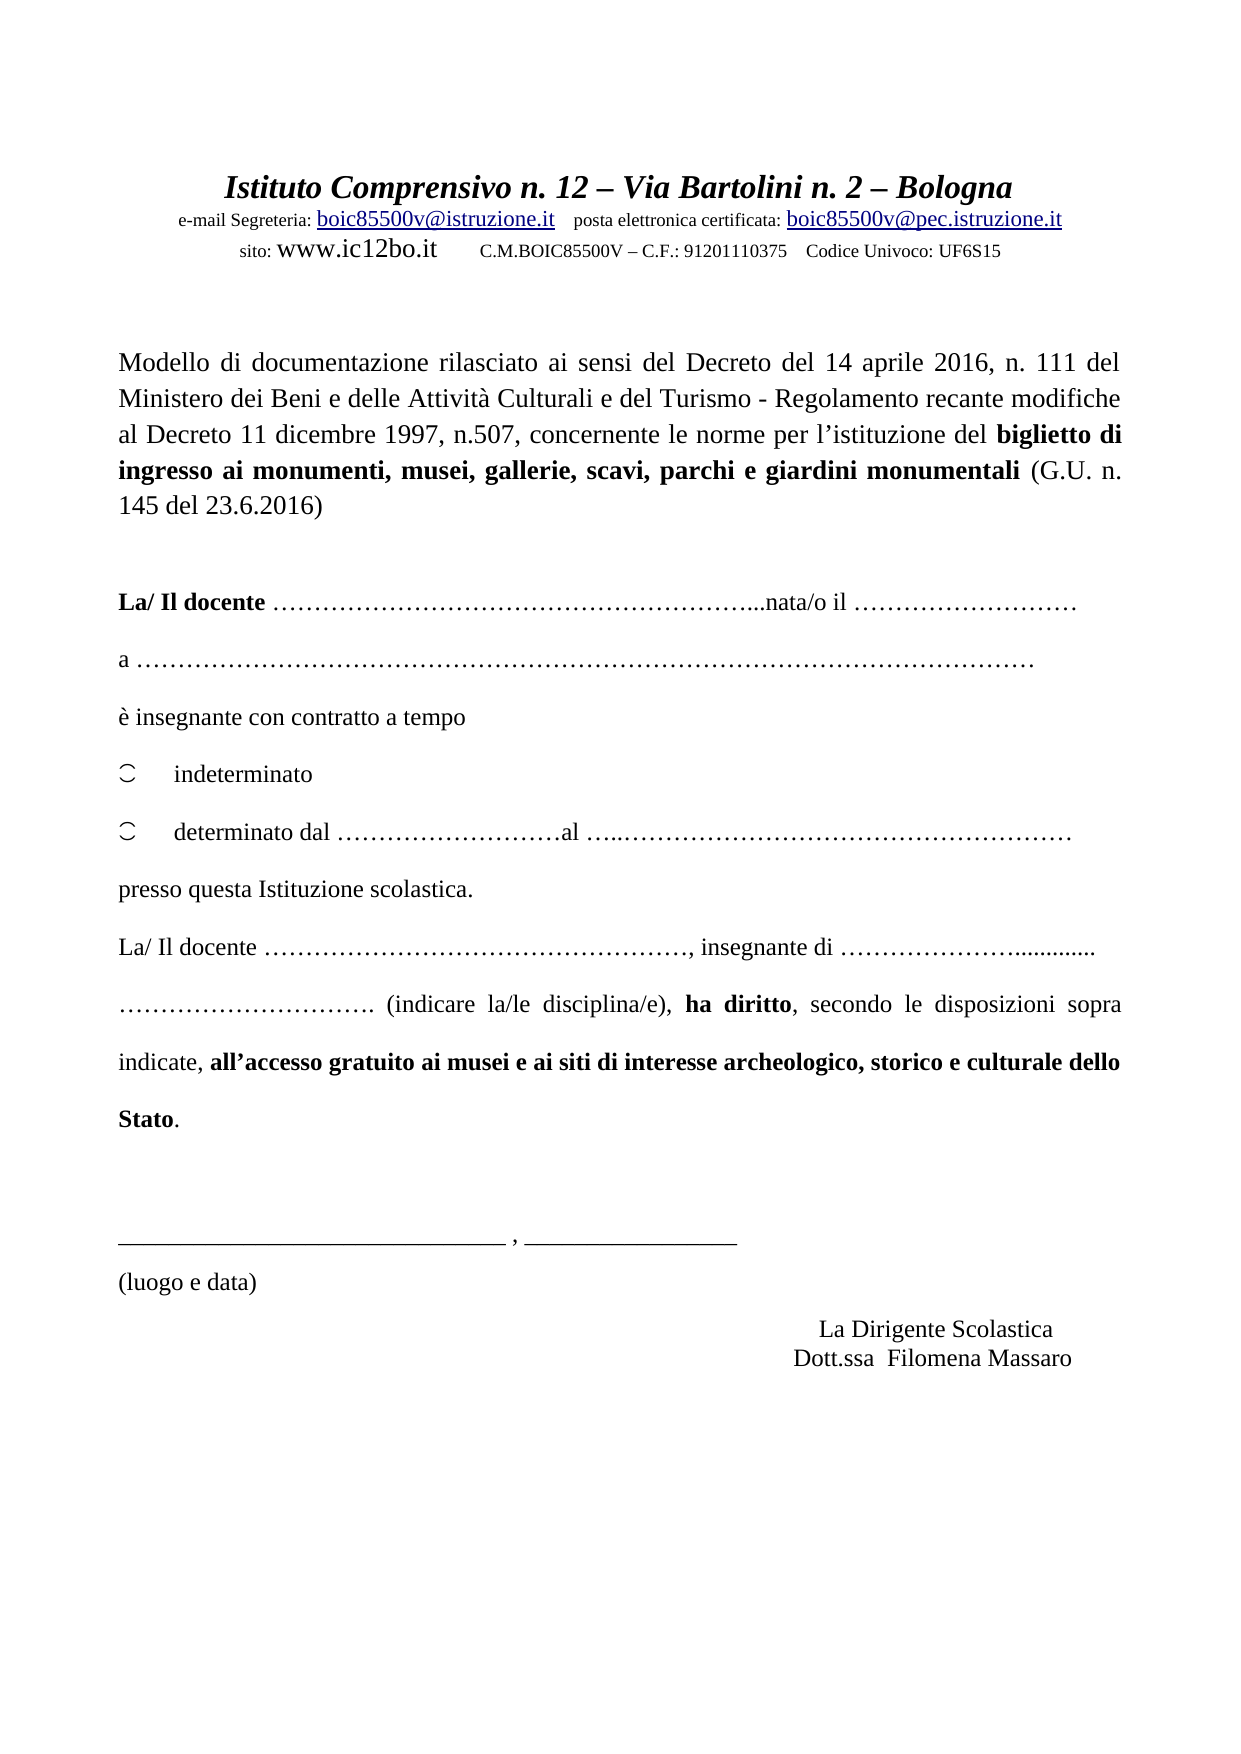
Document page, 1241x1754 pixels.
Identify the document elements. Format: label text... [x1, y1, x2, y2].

text presso questa Istituzione scolastica. [118, 874, 1122, 903]
text ⁐ determinato dal ………………………al …..……………………………………………… [118, 817, 1122, 845]
text (luogo e data) [118, 1267, 1122, 1295]
text ⁐ indeterminato [118, 759, 1122, 788]
text …………………………. (indicare la/le disciplina/e), ha diritto, secondo le disposizioni sopra indicate, all’accesso gratuito ai musei e ai siti di interesse archeologico, storico e culturale dello Stato. [118, 989, 1122, 1133]
text Dott.ssa Filomena Massaro [118, 1343, 1122, 1371]
text La Dirigente Scolastica [118, 1314, 1122, 1343]
text _______________________________ , _________________ [118, 1219, 1122, 1248]
text è insegnante con contratto a tempo [118, 702, 1122, 730]
text Modello di documentazione rilasciato ai sensi del Decreto del 14 aprile 2016, n. 111 del Ministero dei Beni e delle Attività Culturali e del Turismo - Regolamento recante modifiche al Decreto 11 dicembre 1997, n.507, concernente le norme per l’istituzione del biglietto di ingresso ai monumenti, musei, gallerie, scavi, parchi e giardini monumentali (G.U. n. 145 del 23.6.2016) [118, 347, 1122, 521]
text e-mail Segreteria: boic85500v@istruzione.it posta elettronica certificata: boic85500v@pec.istruzione.it [118, 206, 1122, 232]
text a ……………………………………………………………………………………………… [118, 644, 1122, 673]
text La/ Il docente ……………………………………………, insegnante di …………………............. [118, 932, 1122, 960]
text Istituto Comprensivo n. 12 – Via Bartolini n. 2 – Bologna [118, 167, 1122, 206]
text La/ Il docente …………………………………………………...nata/o il ……………………… [118, 587, 1122, 615]
text sito: www.ic12bo.it C.M.BOIC85500V – C.F.: 91201110375 Codice Univoco: UF6S15 [118, 232, 1122, 263]
